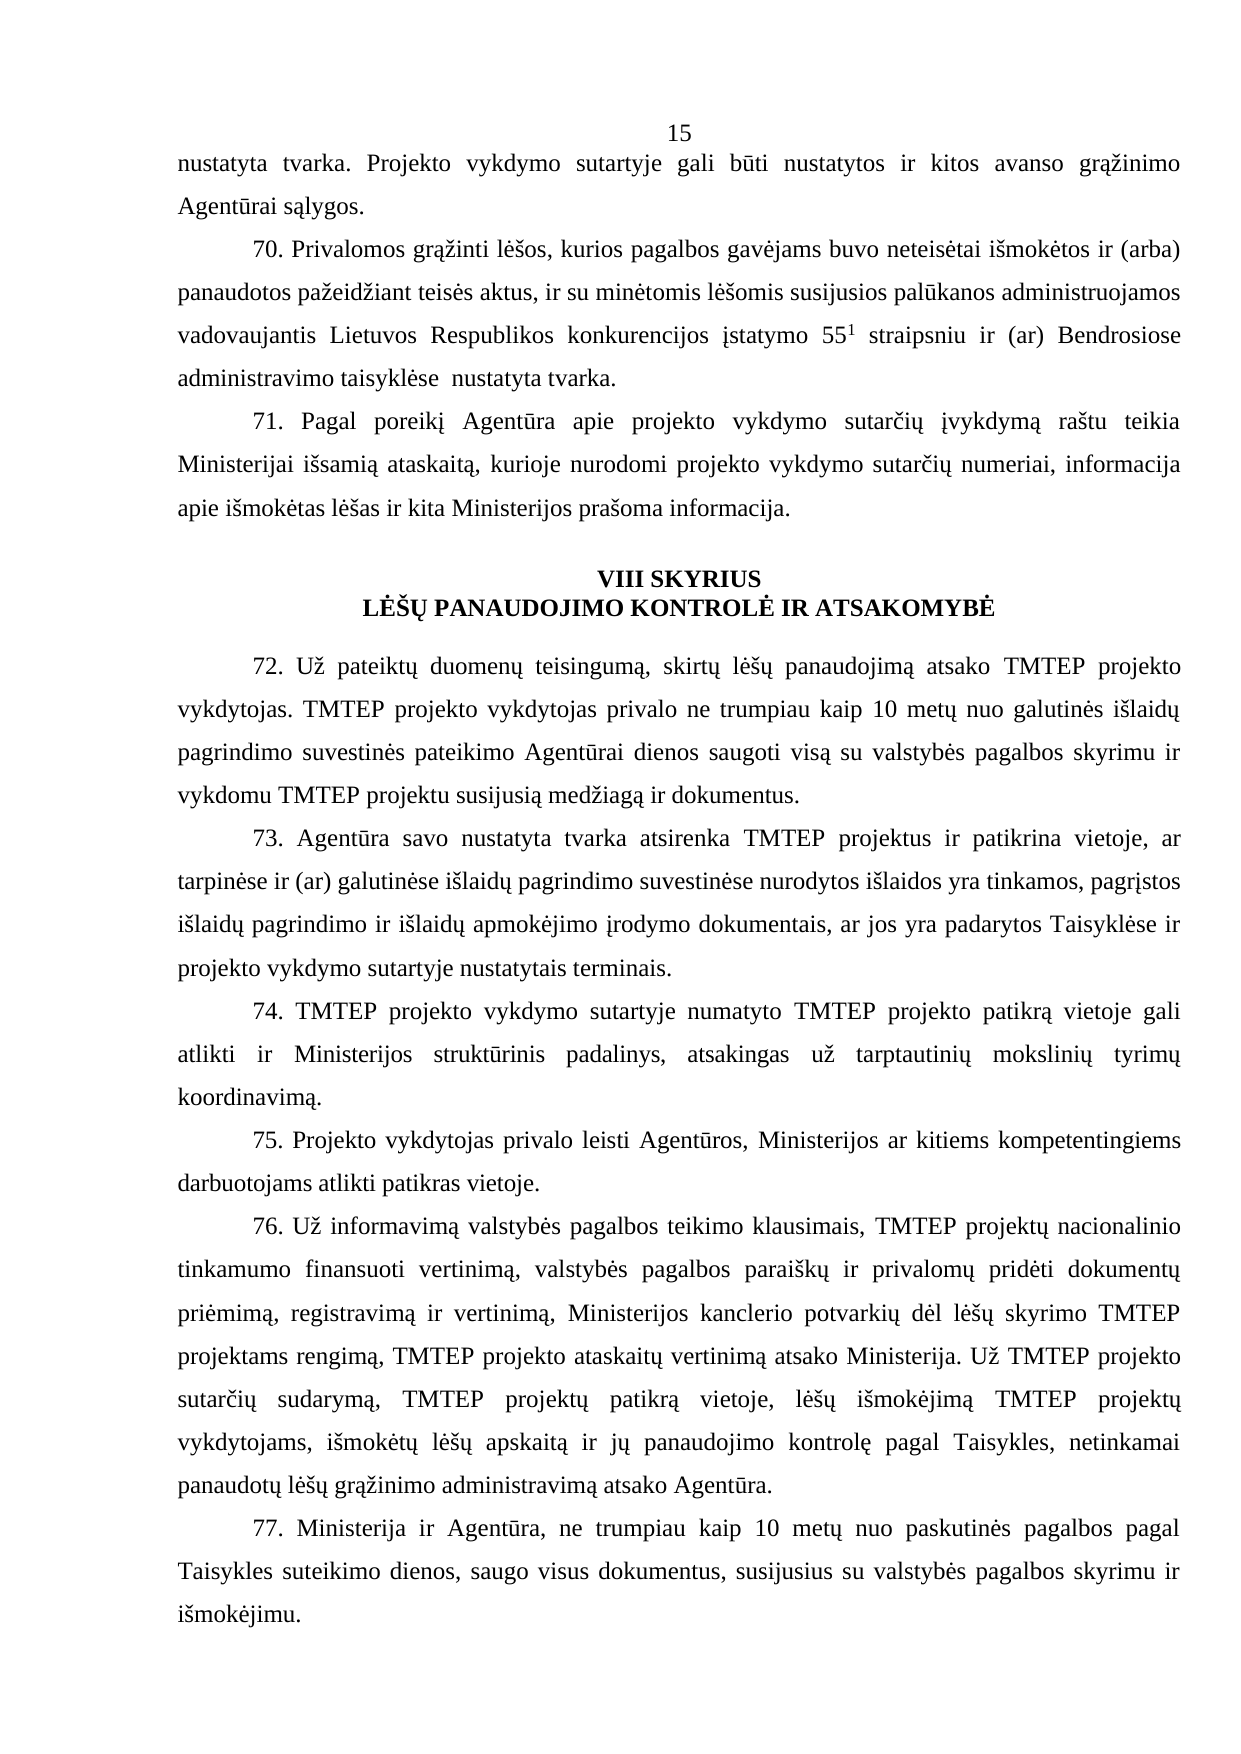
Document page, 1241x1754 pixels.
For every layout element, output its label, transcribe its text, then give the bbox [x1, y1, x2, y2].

text VIII SKYRIUS [177, 564, 1181, 593]
text nustatyta tvarka. Projekto vykdymo sutartyje gali būti nustatytos ir kitos avanso grąžinimo Agentūrai sąlygos. [177, 148, 1181, 219]
text 70. Privalomos grąžinti lėšos, kurios pagalbos gavėjams buvo neteisėtai išmokėtos ir (arba) panaudotos pažeidžiant teisės aktus, ir su minėtomis lėšomis susijusios palūkanos administruojamos vadovaujantis Lietuvos Respublikos konkurencijos įstatymo 551 straipsniu ir (ar) Bendrosiose administravimo taisyklėse nustatyta tvarka. [177, 234, 1181, 392]
text 76. Už informavimą valstybės pagalbos teikimo klausimais, TMTEP projektų nacionalinio tinkamumo finansuoti vertinimą, valstybės pagalbos paraiškų ir privalomų pridėti dokumentų priėmimą, registravimą ir vertinimą, Ministerijos kanclerio potvarkių dėl lėšų skyrimo TMTEP projektams rengimą, TMTEP projekto ataskaitų vertinimą atsako Ministerija. Už TMTEP projekto sutarčių sudarymą, TMTEP projektų patikrą vietoje, lėšų išmokėjimą TMTEP projektų vykdytojams, išmokėtų lėšų apskaitą ir jų panaudojimo kontrolę pagal Taisykles, netinkamai panaudotų lėšų grąžinimo administravimą atsako Agentūra. [177, 1211, 1181, 1499]
text 74. TMTEP projekto vykdymo sutartyje numatyto TMTEP projekto patikrą vietoje gali atlikti ir Ministerijos struktūrinis padalinys, atsakingas už tarptautinių mokslinių tyrimų koordinavimą. [177, 996, 1181, 1111]
text 72. Už pateiktų duomenų teisingumą, skirtų lėšų panaudojimą atsako TMTEP projekto vykdytojas. TMTEP projekto vykdytojas privalo ne trumpiau kaip 10 metų nuo galutinės išlaidų pagrindimo suvestinės pateikimo Agentūrai dienos saugoti visą su valstybės pagalbos skyrimu ir vykdomu TMTEP projektu susijusią medžiagą ir dokumentus. [177, 651, 1181, 809]
text 75. Projekto vykdytojas privalo leisti Agentūros, Ministerijos ar kitiems kompetentingiems darbuotojams atlikti patikras vietoje. [177, 1125, 1181, 1197]
text 73. Agentūra savo nustatyta tvarka atsirenka TMTEP projektus ir patikrina vietoje, ar tarpinėse ir (ar) galutinėse išlaidų pagrindimo suvestinėse nurodytos išlaidos yra tinkamos, pagrįstos išlaidų pagrindimo ir išlaidų apmokėjimo įrodymo dokumentais, ar jos yra padarytos Taisyklėse ir projekto vykdymo sutartyje nustatytais terminais. [177, 823, 1181, 981]
text LĖŠŲ PANAUDOJIMO KONTROLĖ IR ATSAKOMYBĖ [177, 593, 1181, 622]
text 71. Pagal poreikį Agentūra apie projekto vykdymo sutarčių įvykdymą raštu teikia Ministerijai išsamią ataskaitą, kurioje nurodomi projekto vykdymo sutarčių numeriai, informacija apie išmokėtas lėšas ir kita Ministerijos prašoma informacija. [177, 406, 1181, 521]
text 77. Ministerija ir Agentūra, ne trumpiau kaip 10 metų nuo paskutinės pagalbos pagal Taisykles suteikimo dienos, saugo visus dokumentus, susijusius su valstybės pagalbos skyrimu ir išmokėjimu. [177, 1513, 1181, 1628]
